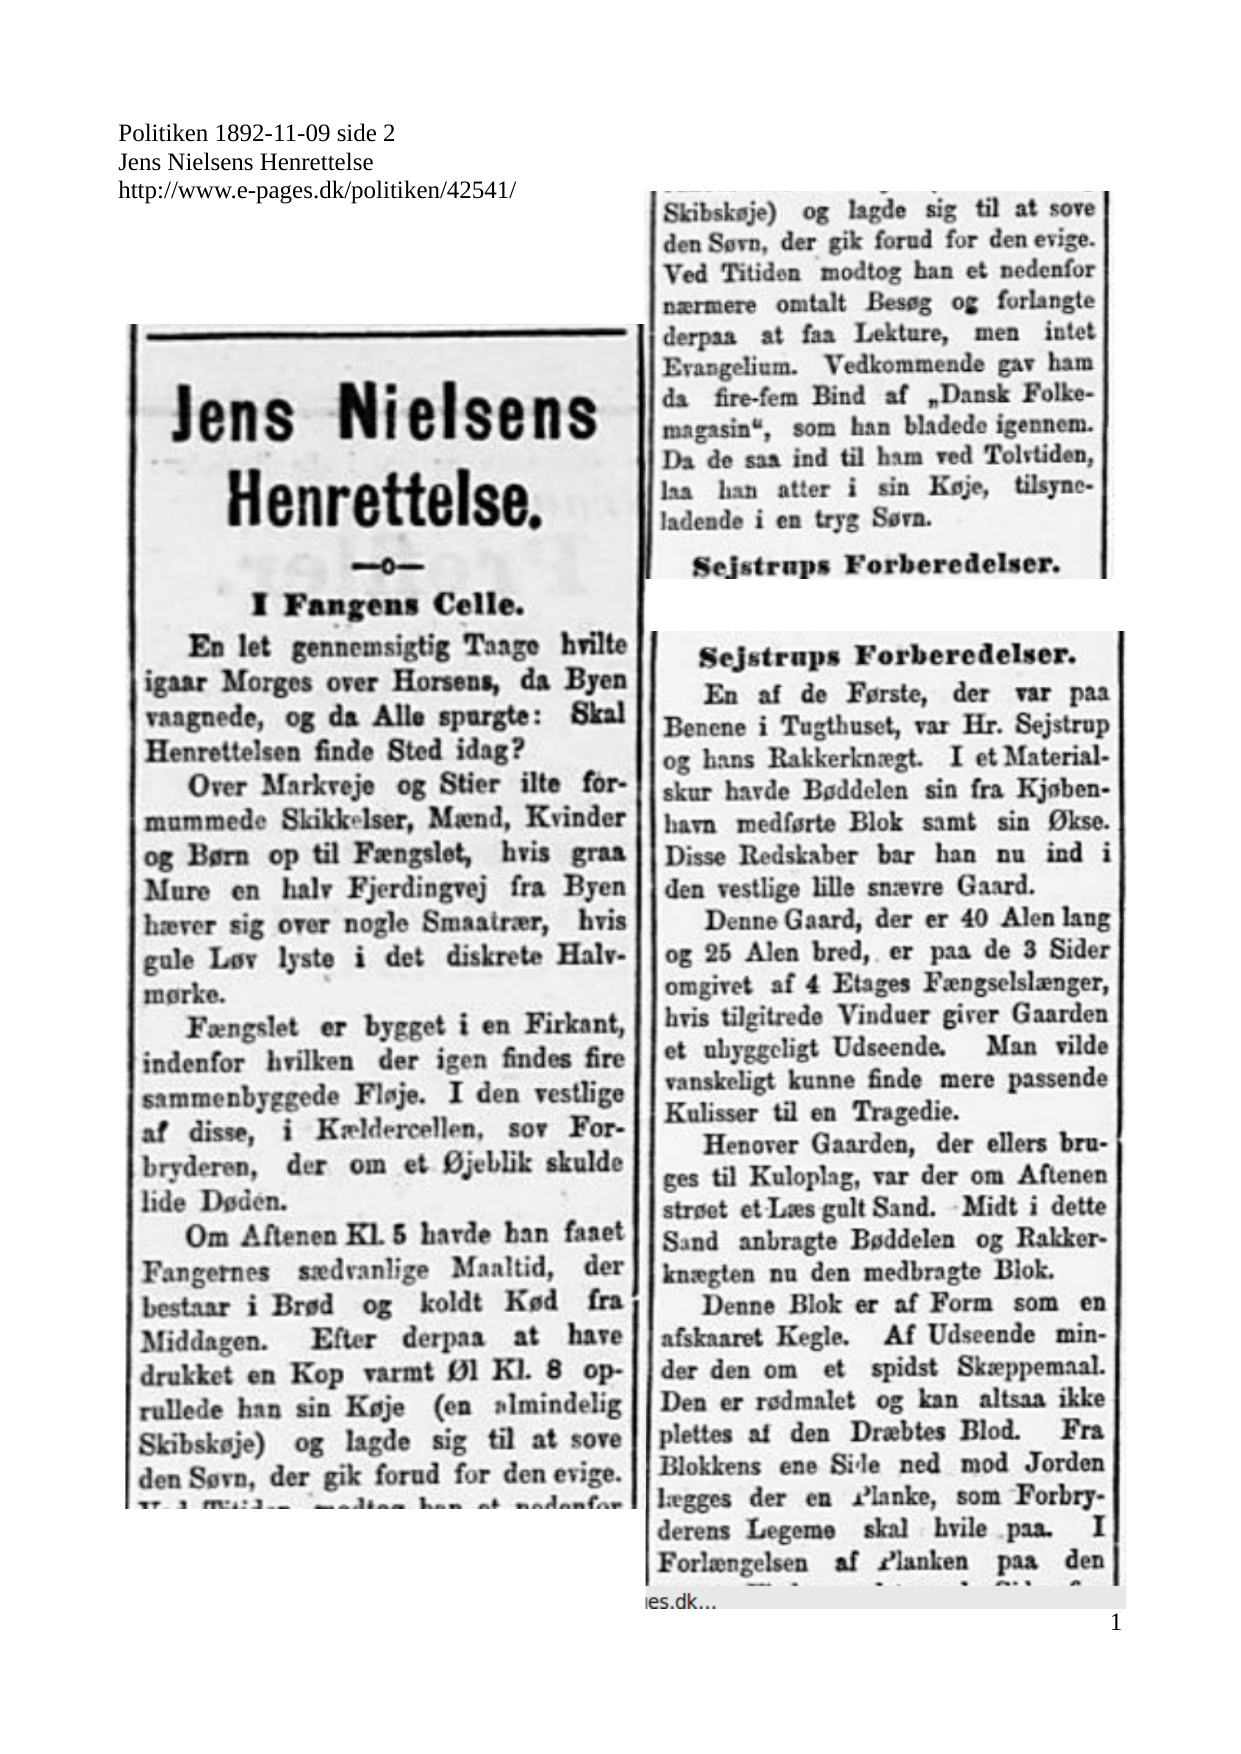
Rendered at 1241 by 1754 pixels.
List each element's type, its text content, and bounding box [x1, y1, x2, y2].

text Politiken 1892-11-09 side 2 [118, 118, 1122, 147]
picture [125, 191, 1127, 1609]
text http://www.e-pages.dk/politiken/42541/ [118, 176, 1122, 204]
text Jens Nielsens Henrettelse [118, 147, 1122, 176]
